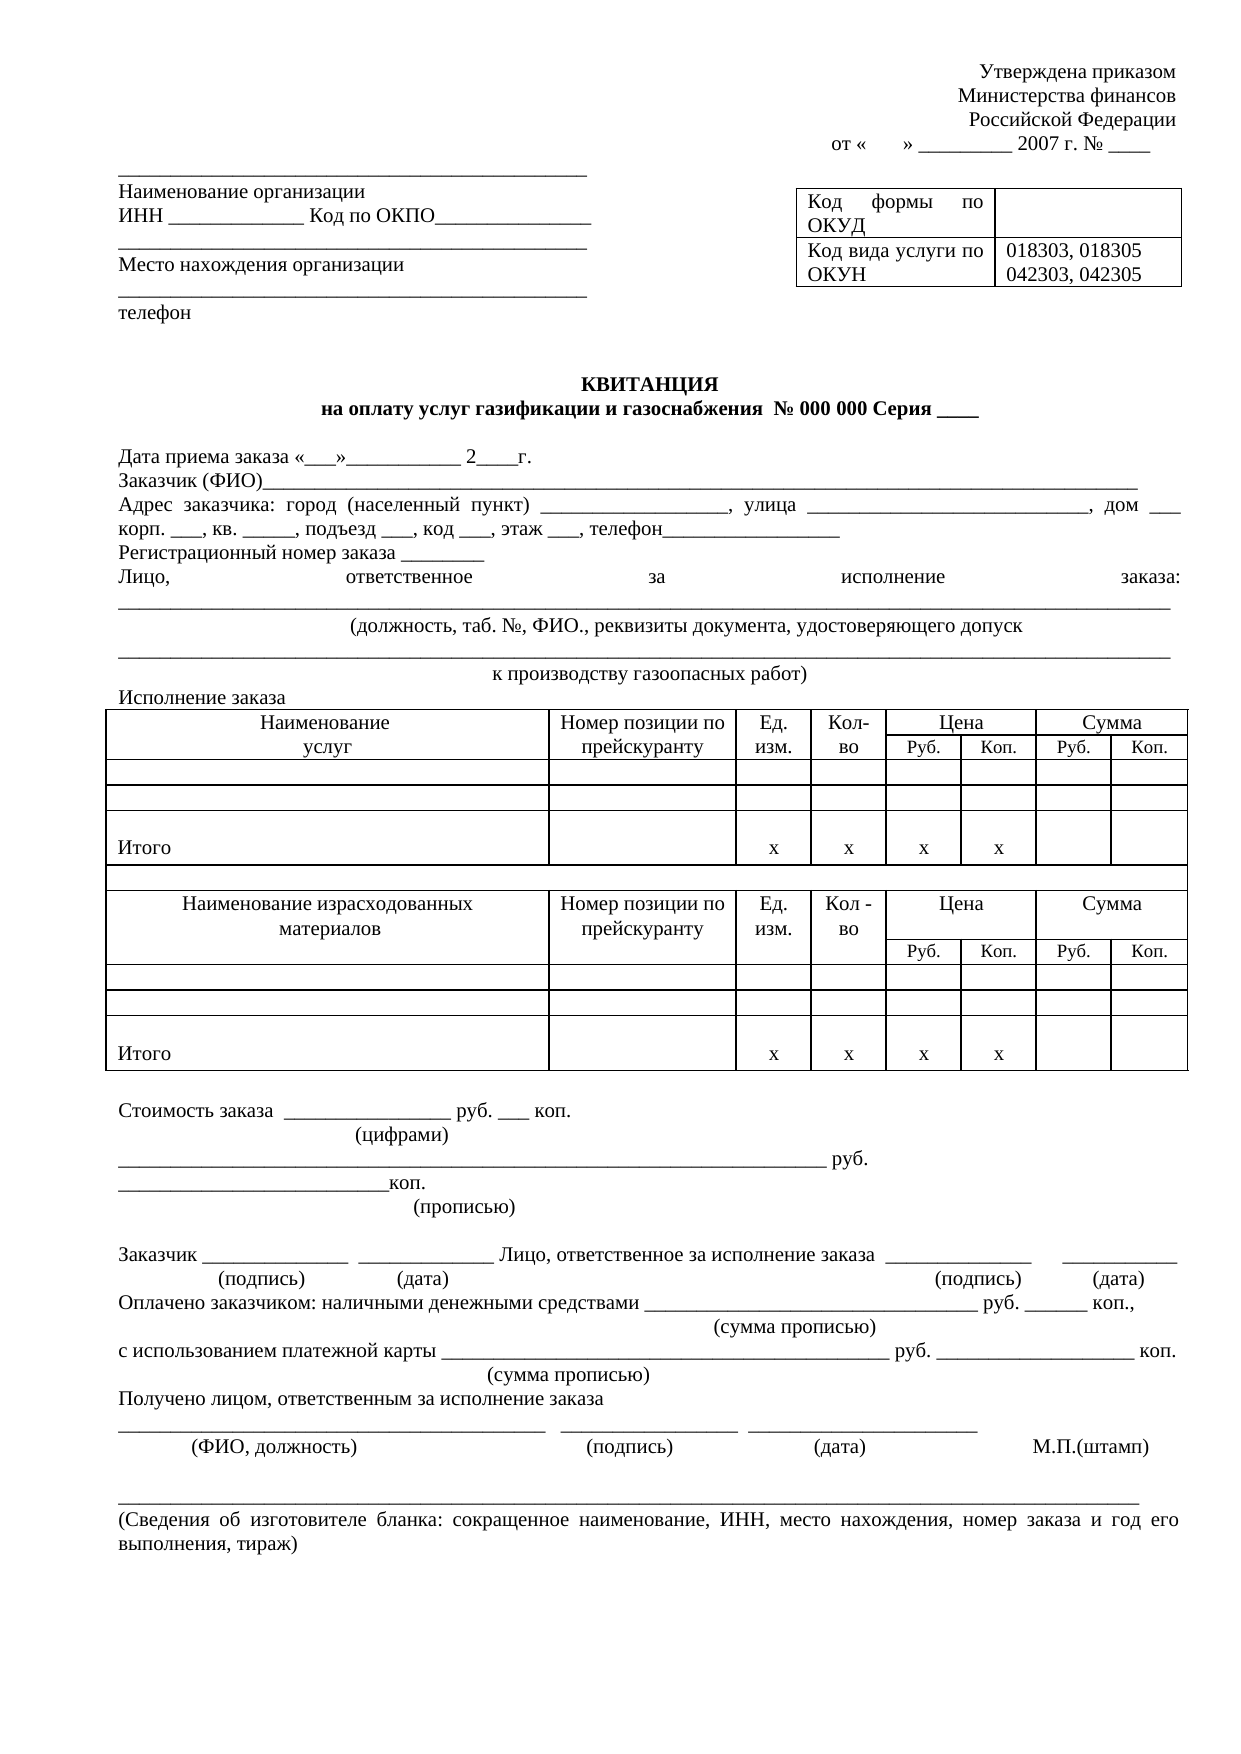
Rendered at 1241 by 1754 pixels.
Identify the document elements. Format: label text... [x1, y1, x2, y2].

table_cell Ед. изм. [737, 891, 810, 963]
text Получено лицом, ответственным за исполнение заказа [118, 1386, 1181, 1410]
text (подпись) (дата) (подпись) (дата) [118, 1266, 1181, 1290]
text Российской Федерации [118, 107, 1181, 131]
table_cell [1037, 811, 1110, 864]
text Лицо, ответственное за исполнение заказа: _____________________________________________________________________________________________________ [118, 564, 1181, 612]
table_cell х [887, 1016, 960, 1070]
text Регистрационный номер заказа ________ [118, 540, 1181, 564]
table_cell Коп. [962, 736, 1035, 758]
table_cell Сумма [1037, 891, 1187, 938]
text (Сведения об изготовителе бланка: сокращенное наименование, ИНН, место нахождения, номер заказа и год его выполнения, тираж) [118, 1507, 1181, 1555]
text ____________________________________________________________________ руб. __________________________коп. [118, 1146, 1181, 1194]
table_cell [1037, 965, 1110, 989]
table_cell [962, 991, 1035, 1015]
table_cell Руб. [1037, 736, 1110, 758]
table_cell [1112, 965, 1187, 989]
text _____________________________________________ [118, 155, 1181, 179]
text Оплачено заказчиком: наличными денежными средствами ________________________________ руб. ______ коп., [118, 1290, 1181, 1314]
table_cell х [812, 1016, 885, 1070]
table_cell [550, 1016, 735, 1070]
table_cell Руб. [887, 736, 960, 758]
table_header Номер позиции по прейскуранту [550, 710, 735, 758]
table_cell х [737, 811, 810, 864]
text _____________________________________________ [118, 227, 606, 252]
table_cell [1037, 1016, 1110, 1070]
table_cell Руб. [1037, 940, 1110, 963]
table_cell Коп. [1112, 940, 1187, 963]
table_header Цена [887, 710, 1035, 734]
table_cell [107, 866, 1187, 890]
text с использованием платежной карты ___________________________________________ руб. ___________________ коп. [118, 1338, 1181, 1362]
table_cell [107, 965, 548, 989]
text ИНН _____________ Код по ОКПО_______________ [118, 203, 606, 227]
table_cell [550, 811, 735, 864]
text (ФИО, должность) (подпись) (дата) М.П.(штамп) [118, 1434, 1181, 1458]
table_cell х [887, 811, 960, 864]
table_cell х [737, 1016, 810, 1070]
table_header Ед. изм. [737, 710, 810, 758]
table_cell Цена [887, 891, 1035, 938]
text (цифрами) [118, 1122, 1181, 1146]
text Наименование организации [118, 179, 606, 203]
text телефон [118, 300, 587, 324]
table_cell [1112, 1016, 1187, 1070]
table_cell [550, 965, 735, 989]
text (прописью) [118, 1194, 1181, 1218]
table_cell Итого [107, 1016, 548, 1070]
table_cell [812, 760, 885, 784]
text Стоимость заказа ________________ руб. ___ коп. [118, 1098, 1181, 1122]
table_cell [737, 965, 810, 989]
table_cell [550, 991, 735, 1015]
table_cell [737, 760, 810, 784]
table_cell [550, 760, 735, 784]
table_cell Номер позиции по прейскуранту [550, 891, 735, 963]
table_cell [887, 965, 960, 989]
table_cell [550, 786, 735, 810]
text _________________________________________ _________________ ______________________ [118, 1410, 1181, 1434]
table_cell [107, 760, 548, 784]
table_cell [1037, 786, 1110, 810]
table_cell [107, 786, 548, 810]
text Министерства финансов [118, 83, 1181, 107]
table_header [996, 189, 1181, 237]
text _____________________________________________ [118, 276, 606, 300]
table_cell [812, 991, 885, 1015]
subtitle КВИТАНЦИЯ [118, 372, 1181, 396]
table_cell [887, 786, 960, 810]
text Исполнение заказа [118, 685, 1181, 709]
table_cell Руб. [887, 940, 960, 963]
table_cell х [962, 1016, 1035, 1070]
text Место нахождения организации [118, 252, 606, 276]
text Утверждена приказом [118, 59, 1181, 83]
text Заказчик ______________ _____________ Лицо, ответственное за исполнение заказа ______________ ___________ [118, 1242, 1181, 1266]
table_cell [1037, 760, 1110, 784]
table_cell [887, 760, 960, 784]
table_cell Код вида услуги по ОКУН [797, 238, 994, 286]
table_cell Коп. [962, 940, 1035, 963]
table_cell [812, 965, 885, 989]
subtitle на оплату услуг газификации и газоснабжения № 000 000 Серия ____ [118, 396, 1181, 420]
text Дата приема заказа «___»___________ 2____г. [118, 444, 1181, 468]
text (сумма прописью) [634, 1314, 1181, 1338]
table_cell [962, 760, 1035, 784]
table_header Код формы по ОКУД [797, 189, 994, 237]
text (должность, таб. №, ФИО., реквизиты документа, удостоверяющего допуск [118, 612, 1181, 637]
table_cell [1112, 760, 1187, 784]
table_cell [962, 786, 1035, 810]
text от « » _________ 2007 г. № ____ [118, 131, 1181, 155]
table_cell [737, 786, 810, 810]
table_cell Итого [107, 811, 548, 864]
table_cell Наименование израсходованных материалов [107, 891, 548, 963]
table_cell Кол -во [812, 891, 885, 963]
table_cell 018303, 018305 042303, 042305 [996, 238, 1181, 286]
table_header Сумма [1037, 710, 1187, 734]
table_cell [1112, 991, 1187, 1015]
table_cell [812, 786, 885, 810]
table_cell [107, 991, 548, 1015]
text к производству газоопасных работ) [118, 661, 1181, 685]
table_cell [1112, 811, 1187, 864]
table_cell [962, 965, 1035, 989]
table_cell [737, 991, 810, 1015]
table_header Кол-во [812, 710, 885, 758]
table_cell х [812, 811, 885, 864]
table_cell [1112, 786, 1187, 810]
table_cell [887, 991, 960, 1015]
text Заказчик (ФИО)____________________________________________________________________________________ [118, 468, 1181, 492]
text __________________________________________________________________________________________________ [118, 1483, 1181, 1507]
text _____________________________________________________________________________________________________ [118, 637, 1181, 661]
table_cell [1037, 991, 1110, 1015]
table_cell х [962, 811, 1035, 864]
table_cell Коп. [1112, 736, 1187, 758]
table_header Наименование услуг [107, 710, 548, 758]
text Адрес заказчика: город (населенный пункт) __________________, улица ___________________________, дом ___ корп. ___, кв. _____, подъезд ___, код ___, этаж ___, телефон_________________ [118, 492, 1181, 540]
text (сумма прописью) [413, 1362, 1181, 1386]
